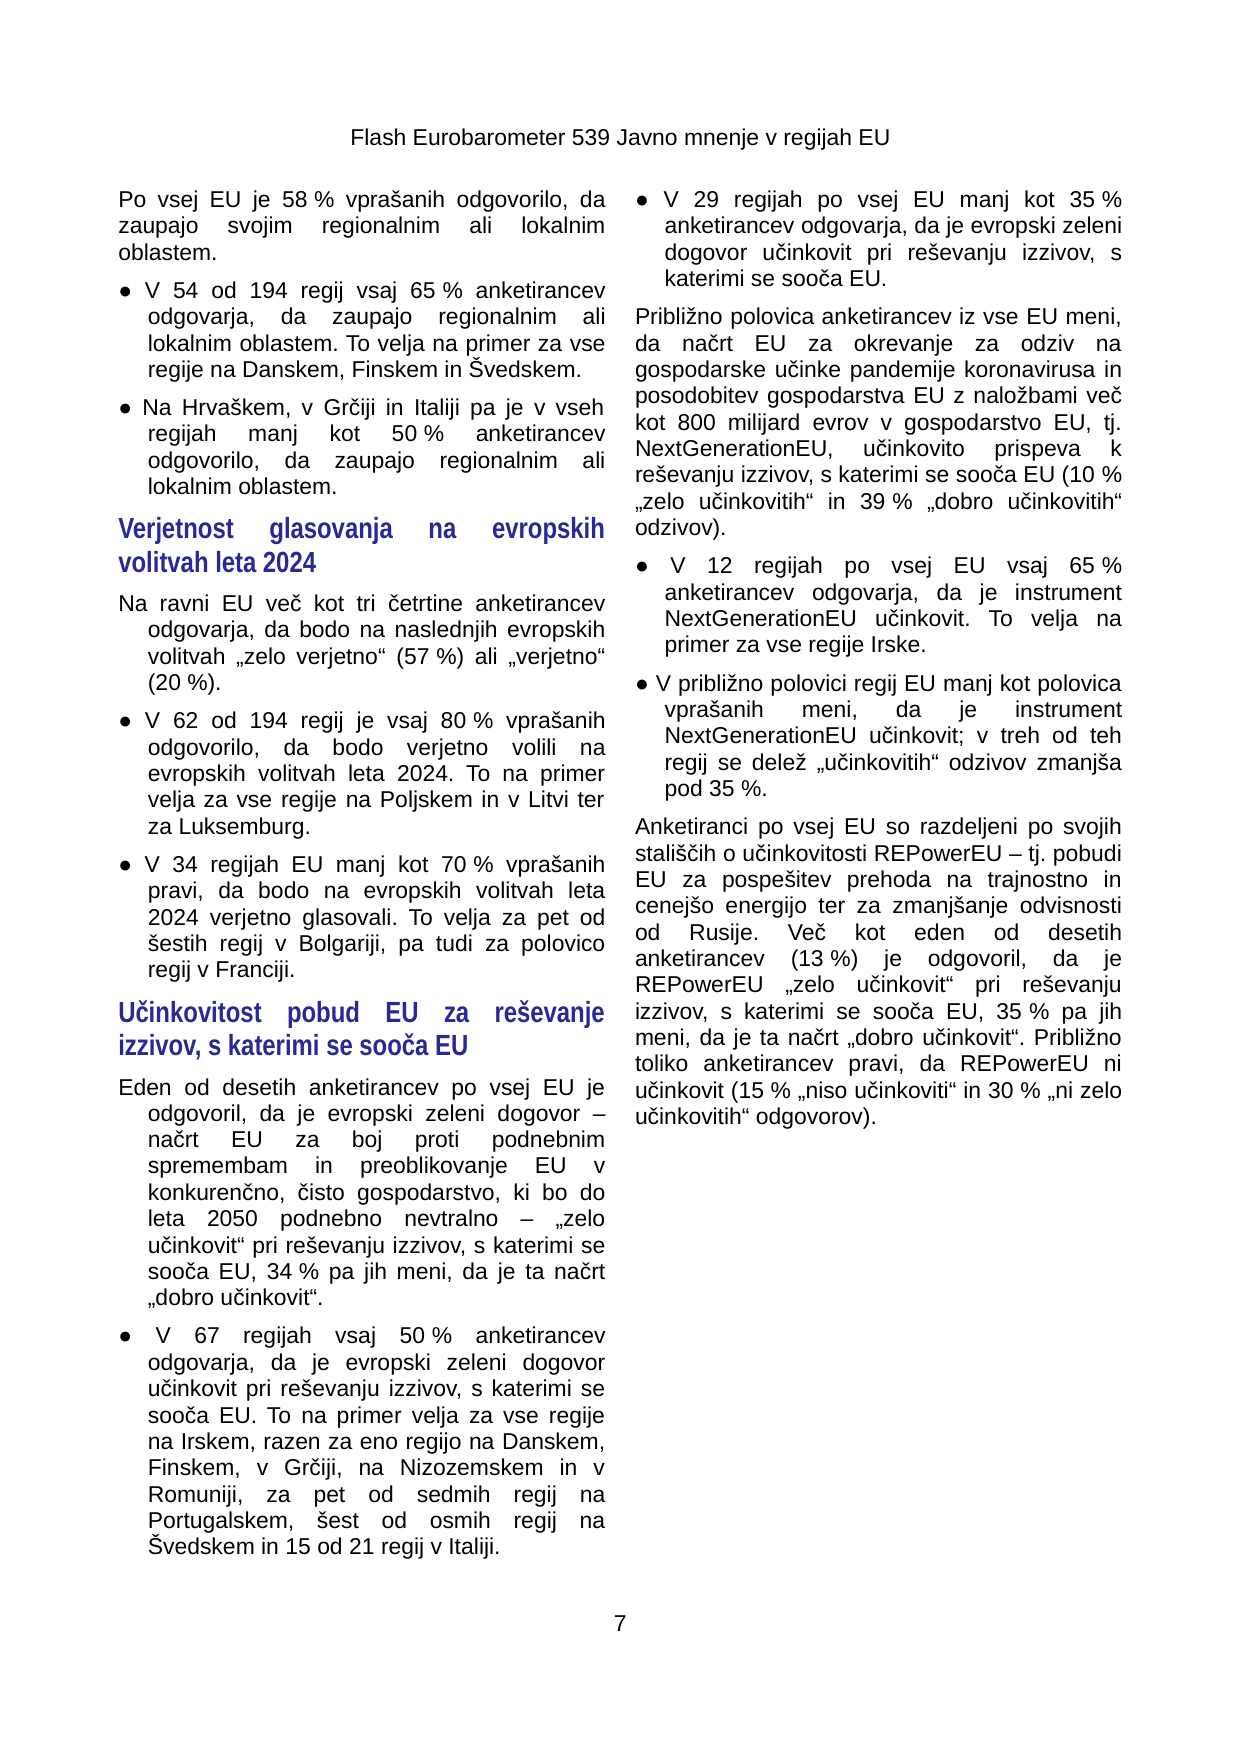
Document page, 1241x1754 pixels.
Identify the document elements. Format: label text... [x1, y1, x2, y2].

text ● Na Hrvaškem, v Grčiji in Italiji pa je v vseh regijah manj kot 50 % anketirancev odgovorilo, da zaupajo regionalnim ali lokalnim oblastem. [118, 394, 605, 499]
text Verjetnost glasovanja na evropskih volitvah leta 2024 [118, 511, 605, 578]
text Učinkovitost pobud EU za reševanje izzivov, s katerimi se sooča EU [118, 995, 605, 1062]
text Na ravni EU več kot tri četrtine anketirancev odgovarja, da bodo na naslednjih evropskih volitvah „zelo verjetno“ (57 %) ali „verjetno“ (20 %). [118, 590, 605, 696]
text Približno polovica anketirancev iz vse EU meni, da načrt EU za okrevanje za odziv na gospodarske učinke pandemije koronavirusa in posodobitev gospodarstva EU z naložbami več kot 800 milijard evrov v gospodarstvo EU, tj. NextGenerationEU, učinkovito prispeva k reševanju izzivov, s katerimi se sooča EU (10 % „zelo učinkovitih“ in 39 % „dobro učinkovitih“ odzivov). [635, 303, 1122, 540]
text Anketiranci po vsej EU so razdeljeni po svojih stališčih o učinkovitosti REPowerEU – tj. pobudi EU za pospešitev prehoda na trajnostno in cenejšo energijo ter za zmanjšanje odvisnosti od Rusije. Več kot eden od desetih anketirancev (13 %) je odgovoril, da je REPowerEU „zelo učinkovit“ pri reševanju izzivov, s katerimi se sooča EU, 35 % pa jih meni, da je ta načrt „dobro učinkovit“. Približno toliko anketirancev pravi, da REPowerEU ni učinkovit (15 % „niso učinkoviti“ in 30 % „ni zelo učinkovitih“ odgovorov). [635, 813, 1122, 1129]
text ● V 12 regijah po vsej EU vsaj 65 % anketirancev odgovarja, da je instrument NextGenerationEU učinkovit. To velja na primer za vse regije Irske. [635, 552, 1122, 658]
text ● V približno polovici regij EU manj kot polovica vprašanih meni, da je instrument NextGenerationEU učinkovit; v treh od teh regij se delež „učinkovitih“ odzivov zmanjša pod 35 %. [635, 669, 1122, 801]
text Eden od desetih anketirancev po vsej EU je odgovoril, da je evropski zeleni dogovor – načrt EU za boj proti podnebnim spremembam in preoblikovanje EU v konkurenčno, čisto gospodarstvo, ki bo do leta 2050 podnebno nevtralno – „zelo učinkovit“ pri reševanju izzivov, s katerimi se sooča EU, 34 % pa jih meni, da je ta načrt „dobro učinkovit“. [118, 1073, 605, 1311]
text ● V 34 regijah EU manj kot 70 % vprašanih pravi, da bodo na evropskih volitvah leta 2024 verjetno glasovali. To velja za pet od šestih regij v Bolgariji, pa tudi za polovico regij v Franciji. [118, 851, 605, 983]
text ● V 29 regijah po vsej EU manj kot 35 % anketirancev odgovarja, da je evropski zeleni dogovor učinkovit pri reševanju izzivov, s katerimi se sooča EU. [635, 186, 1122, 291]
text ● V 67 regijah vsaj 50 % anketirancev odgovarja, da je evropski zeleni dogovor učinkovit pri reševanju izzivov, s katerimi se sooča EU. To na primer velja za vse regije na Irskem, razen za eno regijo na Danskem, Finskem, v Grčiji, na Nizozemskem in v Romuniji, za pet od sedmih regij na Portugalskem, šest od osmih regij na Švedskem in 15 od 21 regij v Italiji. [118, 1322, 605, 1560]
text ● V 62 od 194 regij je vsaj 80 % vprašanih odgovorilo, da bodo verjetno volili na evropskih volitvah leta 2024. To na primer velja za vse regije na Poljskem in v Litvi ter za Luksemburg. [118, 707, 605, 839]
text Po vsej EU je 58 % vprašanih odgovorilo, da zaupajo svojim regionalnim ali lokalnim oblastem. [118, 186, 605, 265]
text ● V 54 od 194 regij vsaj 65 % anketirancev odgovarja, da zaupajo regionalnim ali lokalnim oblastem. To velja na primer za vse regije na Danskem, Finskem in Švedskem. [118, 277, 605, 382]
